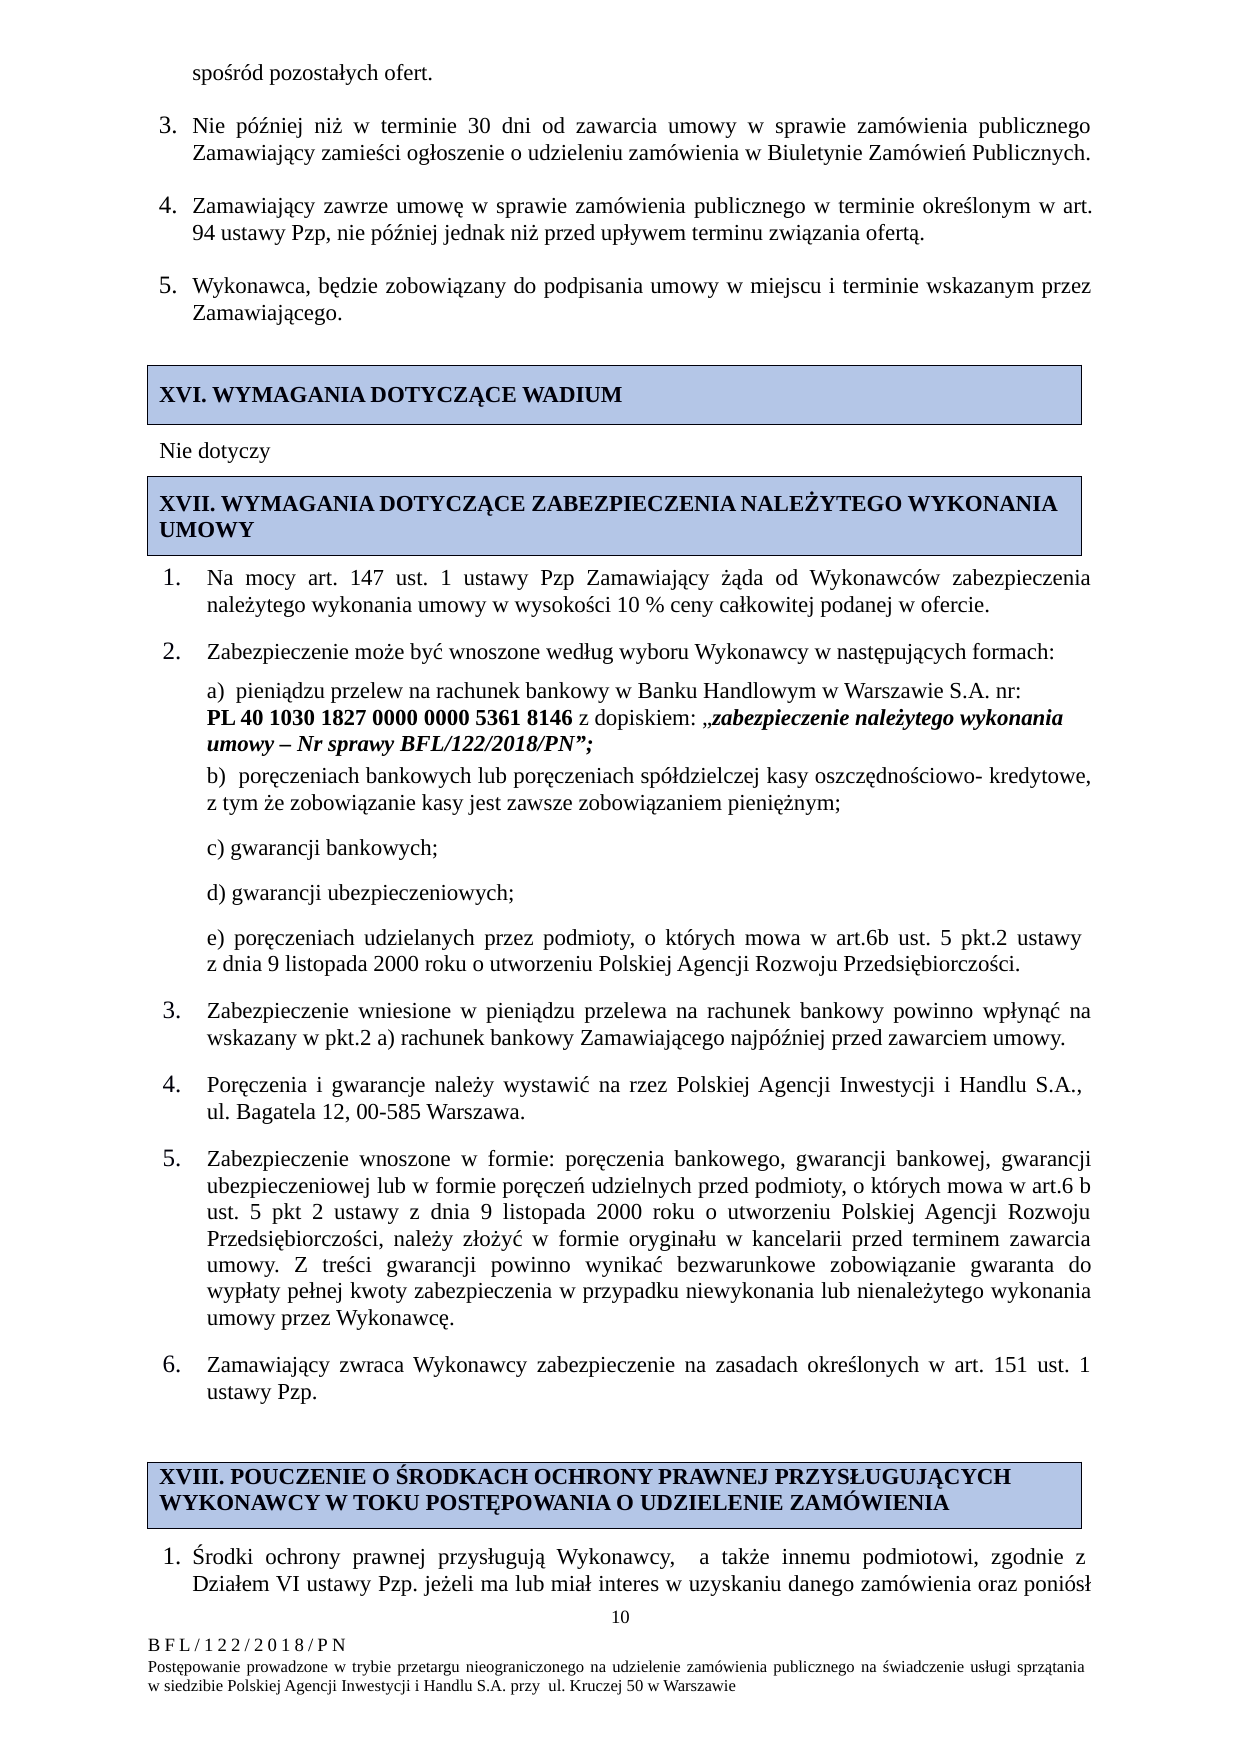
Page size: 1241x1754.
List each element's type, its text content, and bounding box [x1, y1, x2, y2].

list Zamawiający zwraca Wykonawcy zabezpieczenie na zasadach określonych w art. 151 ust. 1 ustawy Pzp. [162, 1349, 1093, 1404]
text d) gwarancji ubezpieczeniowych; [207, 879, 1093, 905]
text a) pieniądzu przelew na rachunek bankowy w Banku Handlowym w Warszawie S.A. nr: PL 40 1030 1827 0000 0000 5361 8146 z dopiskiem: „zabezpieczenie należytego wykonania umowy – Nr sprawy BFL/122/2018/PN”; [207, 677, 1093, 756]
table_header XVII. WYMAGANIA DOTYCZĄCE ZABEZPIECZENIA NALEŻYTEGO WYKONANIA UMOWY [148, 477, 1081, 555]
list Zamawiający zawrze umowę w sprawie zamówienia publicznego w terminie określonym w art. 94 ustawy Pzp, nie później jednak niż przed upływem terminu związania ofertą. [177, 191, 1093, 246]
table_header XVI. WYMAGANIA DOTYCZĄCE WADIUM [148, 366, 1081, 424]
list Zabezpieczenie może być wnoszone według wyboru Wykonawcy w następujących formach: [162, 636, 1093, 665]
list Zabezpieczenie wnoszone w formie: poręczenia bankowego, gwarancji bankowej, gwarancji ubezpieczeniowej lub w formie poręczeń udzielnych przed podmioty, o których mowa w art.6 b ust. 5 pkt 2 ustawy z dnia 9 listopada 2000 roku o utworzeniu Polskiej Agencji Rozwoju Przedsiębiorczości, należy złożyć w formie oryginału w kancelarii przed terminem zawarcia umowy. Z treści gwarancji powinno wynikać bezwarunkowe zobowiązanie gwaranta do wypłaty pełnej kwoty zabezpieczenia w przypadku niewykonania lub nienależytego wykonania umowy przez Wykonawcę. [162, 1143, 1093, 1330]
list Wykonawca, będzie zobowiązany do podpisania umowy w miejscu i terminie wskazanym przez Zamawiającego. [177, 271, 1093, 326]
text c) gwarancji bankowych; [207, 834, 1093, 860]
text Nie dotyczy [148, 437, 1093, 463]
text e) poręczeniach udzielanych przez podmioty, o których mowa w art.6b ust. 5 pkt.2 ustawy z dnia 9 listopada 2000 roku o utworzeniu Polskiej Agencji Rozwoju Przedsiębiorczości. [207, 924, 1093, 977]
list spośród pozostałych ofert. [177, 59, 1093, 85]
list Zabezpieczenie wniesione w pieniądzu przelewa na rachunek bankowy powinno wpłynąć na wskazany w pkt.2 a) rachunek bankowy Zamawiającego najpóźniej przed zawarciem umowy. [162, 996, 1093, 1051]
list Poręczenia i gwarancje należy wystawić na rzez Polskiej Agencji Inwestycji i Handlu S.A., ul. Bagatela 12, 00-585 Warszawa. [162, 1069, 1093, 1124]
text b) poręczeniach bankowych lub poręczeniach spółdzielczej kasy oszczędnościowo- kredytowe, z tym że zobowiązanie kasy jest zawsze zobowiązaniem pieniężnym; [207, 762, 1093, 815]
list Środki ochrony prawnej przysługują Wykonawcy, a także innemu podmiotowi, zgodnie z Działem VI ustawy Pzp. jeżeli ma lub miał interes w uzyskaniu danego zamówienia oraz poniósł [162, 1541, 1093, 1597]
list Na mocy art. 147 ust. 1 ustawy Pzp Zamawiający żąda od Wykonawców zabezpieczenia należytego wykonania umowy w wysokości 10 % ceny całkowitej podanej w ofercie. [162, 562, 1093, 617]
table_header XVIII. POUCZENIE O ŚRODKACH OCHRONY PRAWNEJ PRZYSŁUGUJĄCYCH WYKONAWCY W TOKU POSTĘPOWANIA O UDZIELENIE ZAMÓWIENIA [148, 1463, 1081, 1528]
list Nie później niż w terminie 30 dni od zawarcia umowy w sprawie zamówienia publicznego Zamawiający zamieści ogłoszenie o udzieleniu zamówienia w Biuletynie Zamówień Publicznych. [177, 110, 1093, 166]
